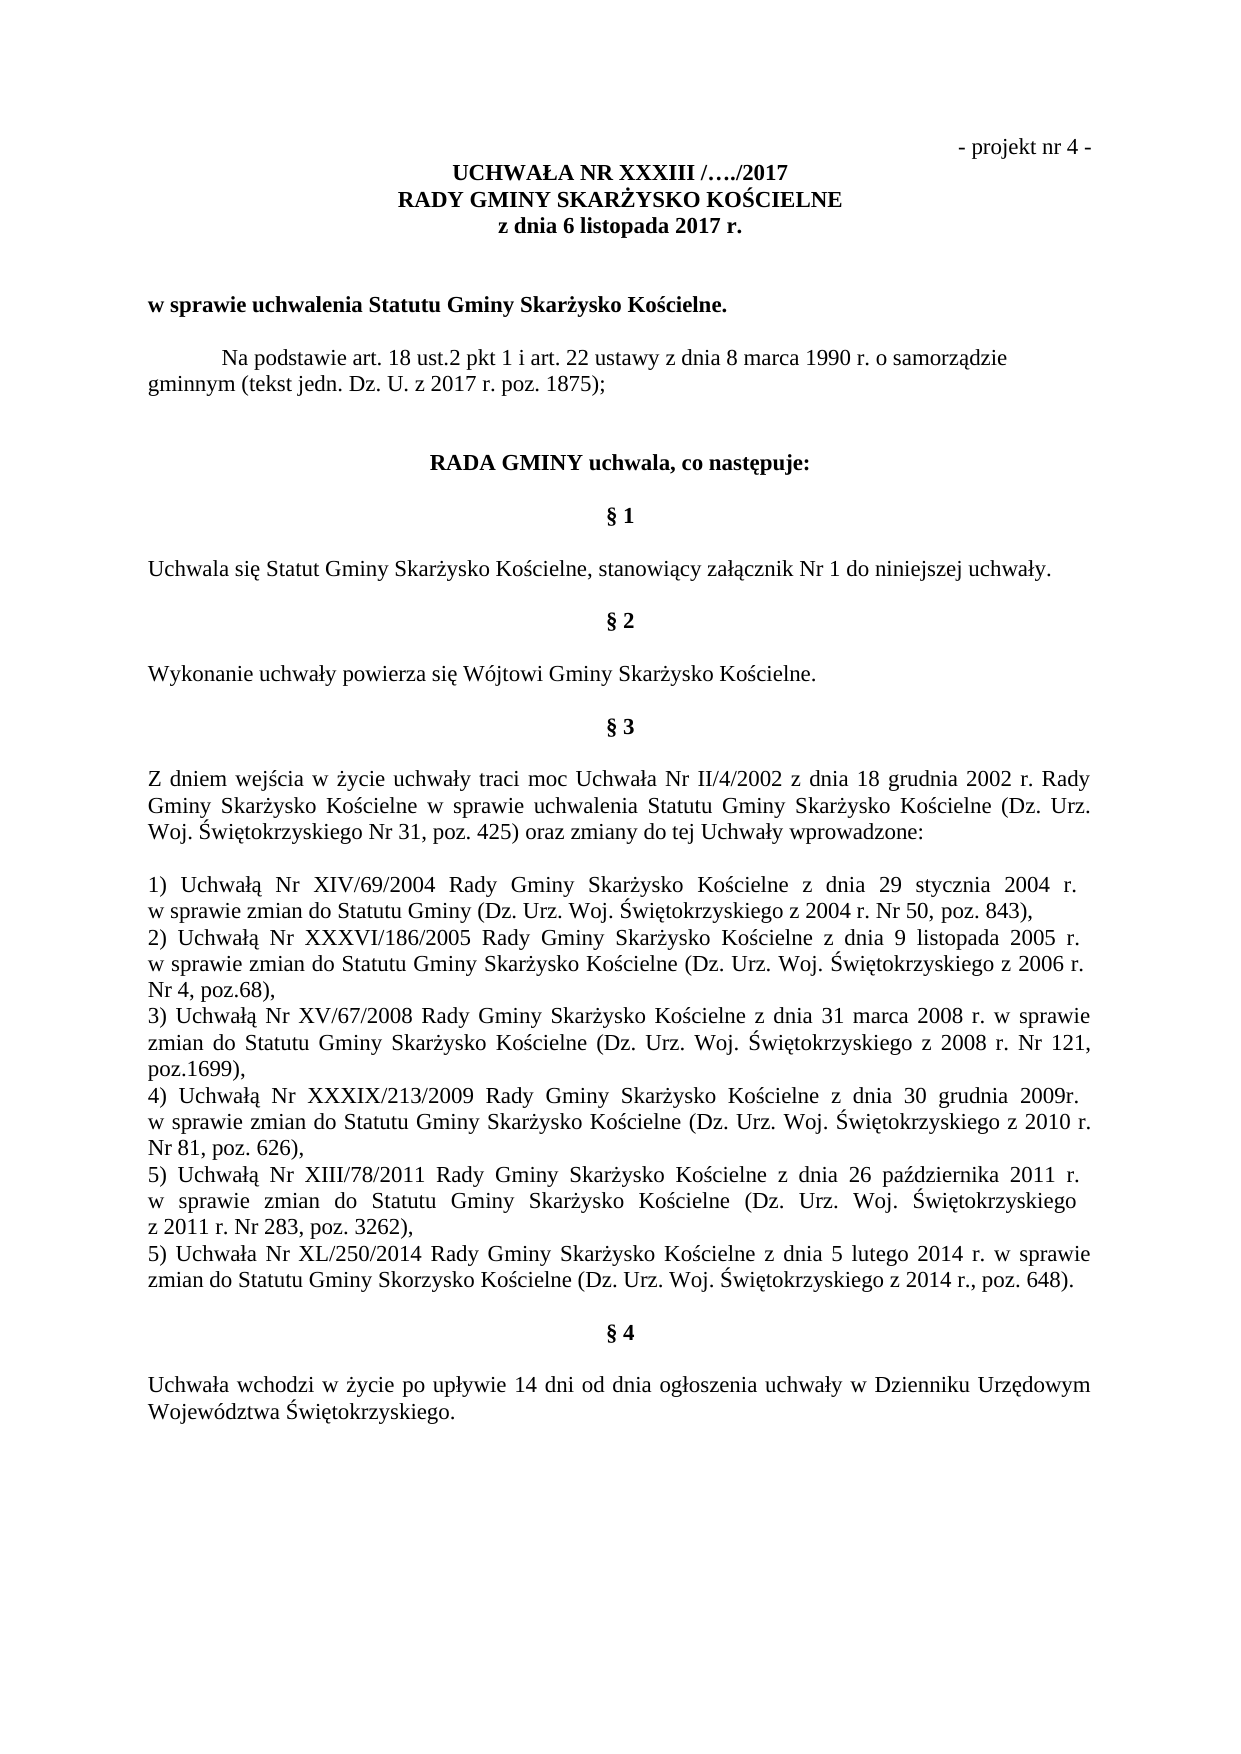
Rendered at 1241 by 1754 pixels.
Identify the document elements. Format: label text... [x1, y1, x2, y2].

text Z dniem wejścia w życie uchwały traci moc Uchwała Nr II/4/2002 z dnia 18 grudnia 2002 r. Rady Gminy Skarżysko Kościelne w sprawie uchwalenia Statutu Gminy Skarżysko Kościelne (Dz. Urz. Woj. Świętokrzyskiego Nr 31, poz. 425) oraz zmiany do tej Uchwały wprowadzone: [148, 765, 1093, 844]
text w sprawie uchwalenia Statutu Gminy Skarżysko Kościelne. [148, 291, 1093, 317]
text 2) Uchwałą Nr XXXVI/186/2005 Rady Gminy Skarżysko Kościelne z dnia 9 listopada 2005 r. w sprawie zmian do Statutu Gminy Skarżysko Kościelne (Dz. Urz. Woj. Świętokrzyskiego z 2006 r. Nr 4, poz.68), [148, 923, 1093, 1003]
text 5) Uchwałą Nr XIII/78/2011 Rady Gminy Skarżysko Kościelne z dnia 26 października 2011 r. w sprawie zmian do Statutu Gminy Skarżysko Kościelne (Dz. Urz. Woj. Świętokrzyskiego z 2011 r. Nr 283, poz. 3262), [148, 1161, 1093, 1240]
text Uchwala się Statut Gminy Skarżysko Kościelne, stanowiący załącznik Nr 1 do niniejszej uchwały. [148, 554, 1093, 581]
text § 4 [148, 1319, 1093, 1345]
text - projekt nr 4 - [148, 133, 1093, 159]
text § 1 [148, 502, 1093, 528]
text UCHWAŁA NR XXXIII /…./2017 [148, 159, 1093, 186]
text Na podstawie art. 18 ust.2 pkt 1 i art. 22 ustawy z dnia 8 marca 1990 r. o samorządzie gminnym (tekst jedn. Dz. U. z 2017 r. poz. 1875); [148, 344, 1093, 396]
text RADA GMINY uchwala, co następuje: [148, 449, 1093, 476]
text 1) Uchwałą Nr XIV/69/2004 Rady Gminy Skarżysko Kościelne z dnia 29 stycznia 2004 r. w sprawie zmian do Statutu Gminy (Dz. Urz. Woj. Świętokrzyskiego z 2004 r. Nr 50, poz. 843), [148, 871, 1093, 923]
text 5) Uchwała Nr XL/250/2014 Rady Gminy Skarżysko Kościelne z dnia 5 lutego 2014 r. w sprawie zmian do Statutu Gminy Skorzysko Kościelne (Dz. Urz. Woj. Świętokrzyskiego z 2014 r., poz. 648). [148, 1240, 1093, 1292]
text 4) Uchwałą Nr XXXIX/213/2009 Rady Gminy Skarżysko Kościelne z dnia 30 grudnia 2009r. w sprawie zmian do Statutu Gminy Skarżysko Kościelne (Dz. Urz. Woj. Świętokrzyskiego z 2010 r. Nr 81, poz. 626), [148, 1082, 1093, 1161]
text z dnia 6 listopada 2017 r. [148, 212, 1093, 238]
text Uchwała wchodzi w życie po upływie 14 dni od dnia ogłoszenia uchwały w Dzienniku Urzędowym Województwa Świętokrzyskiego. [148, 1372, 1093, 1424]
text Wykonanie uchwały powierza się Wójtowi Gminy Skarżysko Kościelne. [148, 660, 1093, 686]
text § 3 [148, 713, 1093, 739]
text 3) Uchwałą Nr XV/67/2008 Rady Gminy Skarżysko Kościelne z dnia 31 marca 2008 r. w sprawie zmian do Statutu Gminy Skarżysko Kościelne (Dz. Urz. Woj. Świętokrzyskiego z 2008 r. Nr 121, poz.1699), [148, 1003, 1093, 1082]
text § 2 [148, 607, 1093, 634]
text RADY GMINY SKARŻYSKO KOŚCIELNE [148, 186, 1093, 212]
